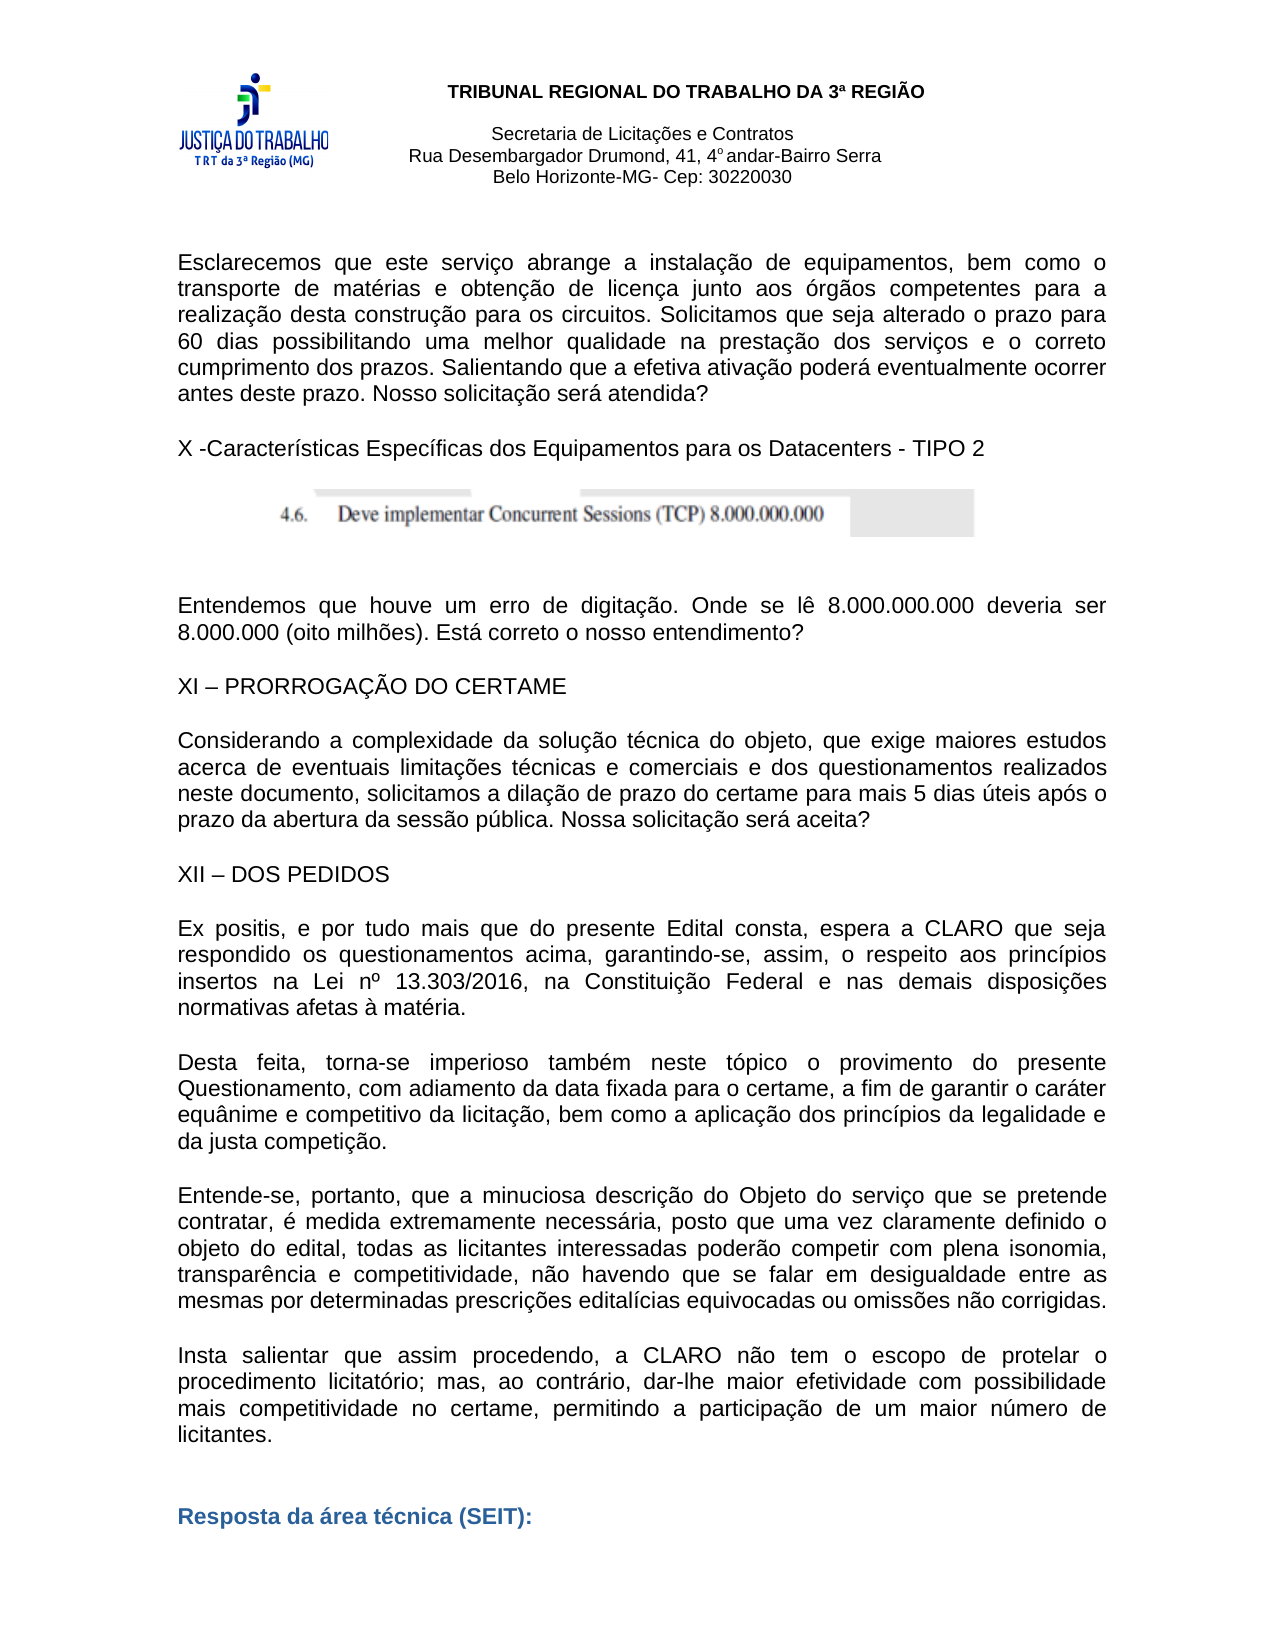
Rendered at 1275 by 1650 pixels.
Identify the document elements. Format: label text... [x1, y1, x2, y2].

text Esclarecemos que este serviço abrange a instalação de equipamentos, bem como o transporte de matérias e obtenção de licença junto aos órgãos competentes para a realização desta construção para os circuitos. Solicitamos que seja alterado o prazo para 60 dias possibilitando uma melhor qualidade na prestação dos serviços e o correto cumprimento dos prazos. Salientando que a efetiva ativação poderá eventualmente ocorrer antes deste prazo. Nosso solicitação será atendida? [177, 249, 1107, 407]
text X -Características Específicas dos Equipamentos para os Datacenters - TIPO 2 [177, 435, 1107, 461]
text XI – PRORROGAÇÃO DO CERTAME [177, 673, 1107, 699]
text Entende-se, portanto, que a minuciosa descrição do Objeto do serviço que se pretende contratar, é medida extremamente necessária, posto que uma vez claramente definido o objeto do edital, todas as licitantes interessadas poderão competir com plena isonomia, transparência e competitividade, não havendo que se falar em desigualdade entre as mesmas por determinadas prescrições editalícias equivocadas ou omissões não corrigidas. [177, 1182, 1107, 1314]
text Ex positis, e por tudo mais que do presente Edital consta, espera a CLARO que seja respondido os questionamentos acima, garantindo-se, assim, o respeito aos princípios insertos na Lei nº 13.303/2016, na Constituição Federal e nas demais disposições normativas afetas à matéria. [177, 915, 1107, 1021]
picture [189, 489, 1096, 537]
text Considerando a complexidade da solução técnica do objeto, que exige maiores estudos acerca de eventuais limitações técnicas e comerciais e dos questionamentos realizados neste documento, solicitamos a dilação de prazo do certame para mais 5 dias úteis após o prazo da abertura da sessão pública. Nossa solicitação será aceita? [177, 727, 1107, 833]
text Entendemos que houve um erro de digitação. Onde se lê 8.000.000.000 deveria ser 8.000.000 (oito milhões). Está correto o nosso entendimento? [177, 592, 1107, 645]
text XII – DOS PEDIDOS [177, 861, 1107, 887]
text Insta salientar que assim procedendo, a CLARO não tem o escopo de protelar o procedimento licitatório; mas, ao contrário, dar-lhe maior efetividade com possibilidade mais competitividade no certame, permitindo a participação de um maior número de licitantes. [177, 1342, 1107, 1447]
text Desta feita, torna-se imperioso também neste tópico o provimento do presente Questionamento, com adiamento da data fixada para o certame, a fim de garantir o caráter equânime e competitivo da licitação, bem como a aplicação dos princípios da legalidade e da justa competição. [177, 1048, 1107, 1154]
text Resposta da área técnica (SEIT): [177, 1503, 1107, 1529]
picture [179, 67, 329, 174]
